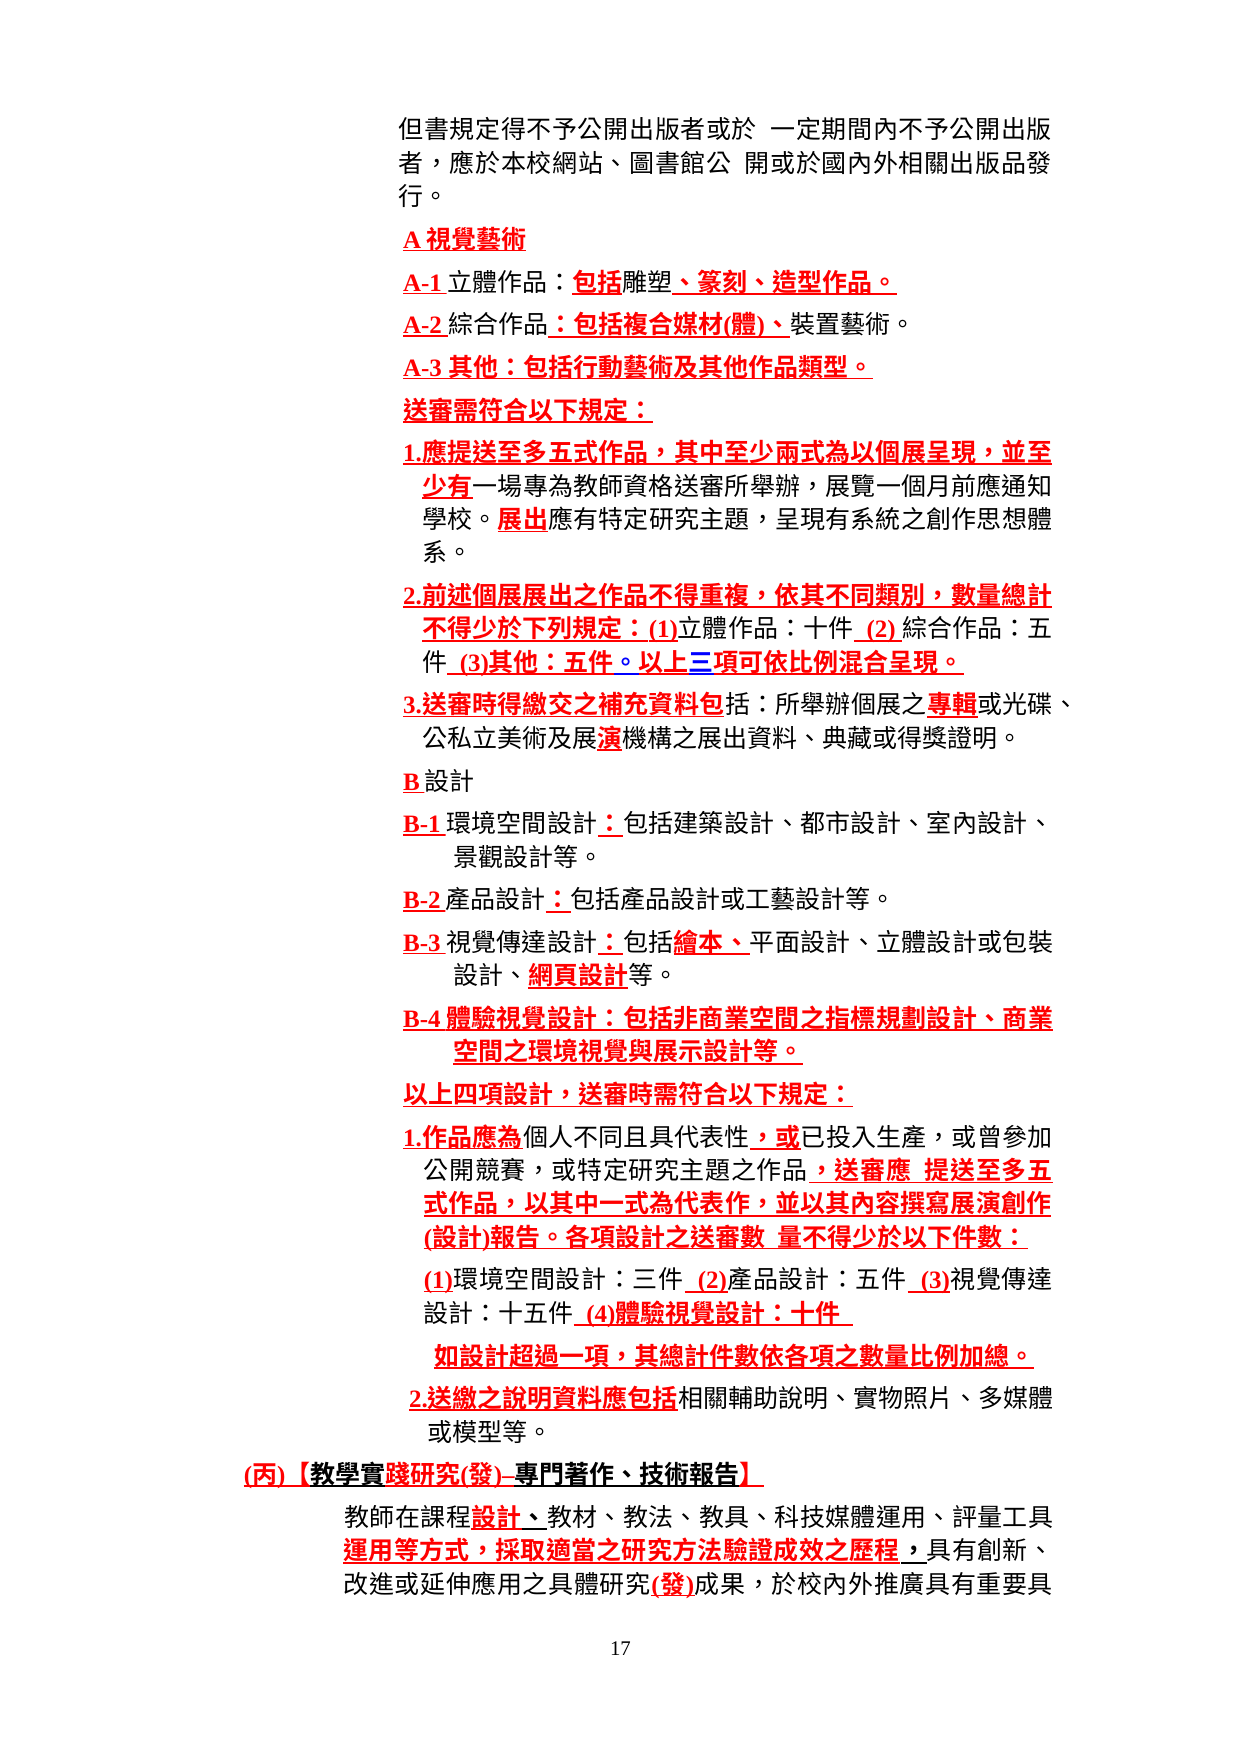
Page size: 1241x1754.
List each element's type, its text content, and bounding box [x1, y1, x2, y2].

text 2.送繳之說明資料應包括相關輔助說明、實物照片、多媒體或模型等。 [409, 1381, 1053, 1448]
text A-2 綜合作品：包括複合媒材(體)、裝置藝術。 [398, 307, 1053, 340]
text (丙)【教學實踐研究(發)–專門著作、技術報告】 [187, 1457, 1053, 1490]
text B-4體驗視覺設計：包括非商業空間之指標規劃設計、商業 [403, 1001, 1053, 1029]
text 但書規定得不予公開出版者或於 一定期間內不予公開出版者，應於本校網站、圖書館公 開或於國內外相關出版品發行。 [350, 112, 1053, 212]
text A-1立體作品：包括雕塑、篆刻、造型作品。 [398, 264, 1053, 298]
text 2.前述個展展出之作品不得重複，依其不同類別，數量總計不得少於下列規定：(1)立體作品：十件 (2) 綜合作品：五件 (3)其他：五件。以上三項可依比例混合呈現。 [403, 578, 1053, 678]
text 以上四項設計，送審時需符合以下規定： [398, 1077, 1053, 1110]
text 空間之環境視覺與展示設計等。 [403, 1031, 1053, 1067]
text 1.作品應為個人不同且具代表性，或已投入生產，或曾參加公開競賽，或特定研究主題之作品，送審應 提送至多五式作品，以其中一式為代表作，並以其內容撰寫展演創作(設計)報告。各項設計之送審數 量不得少於以下件數： [403, 1119, 1053, 1253]
text 如設計超過一項，其總計件數依各項之數量比例加總。 [187, 1338, 1053, 1372]
text 1.應提送至多五式作品，其中至少兩式為以個展呈現，並至少有一場專為教師資格送審所舉辦，展覽一個月前應通知學校。展出應有特定研究主題，呈現有系統之創作思想體系。 [403, 435, 1053, 568]
text 送審需符合以下規定： [398, 392, 1053, 426]
text 3.送審時得繳交之補充資料包括：所舉辦個展之專輯或光碟、公私立美術及展演機構之展出資料、典藏或得獎證明。 [403, 687, 1053, 754]
text B-1環境空間設計：包括建築設計、都市設計、室內設計、景觀設計等。 [403, 806, 1053, 873]
text B設計 [398, 763, 1053, 797]
text B-2產品設計：包括產品設計或工藝設計等。 [403, 882, 1053, 915]
text (1)環境空間設計：三件 (2)產品設計：五件 (3)視覺傳達設計：十五件 (4)體驗視覺設計：十件 [423, 1262, 1053, 1329]
text B-3視覺傳達設計：包括繪本、平面設計、立體設計或包裝 設計、網頁設計等。 [403, 925, 1053, 991]
text A-3 其他：包括行動藝術及其他作品類型。 [398, 350, 1053, 383]
text 教師在課程設計、教材、教法、教具、科技媒體運用、評量工具運用等方式，採取適當之研究方法驗證成效之歷程，具有創新、改進或延伸應用之具體研究(發)成果，於校內外推廣具有重要具 [343, 1500, 1053, 1600]
text A視覺藝術 [398, 222, 1053, 255]
